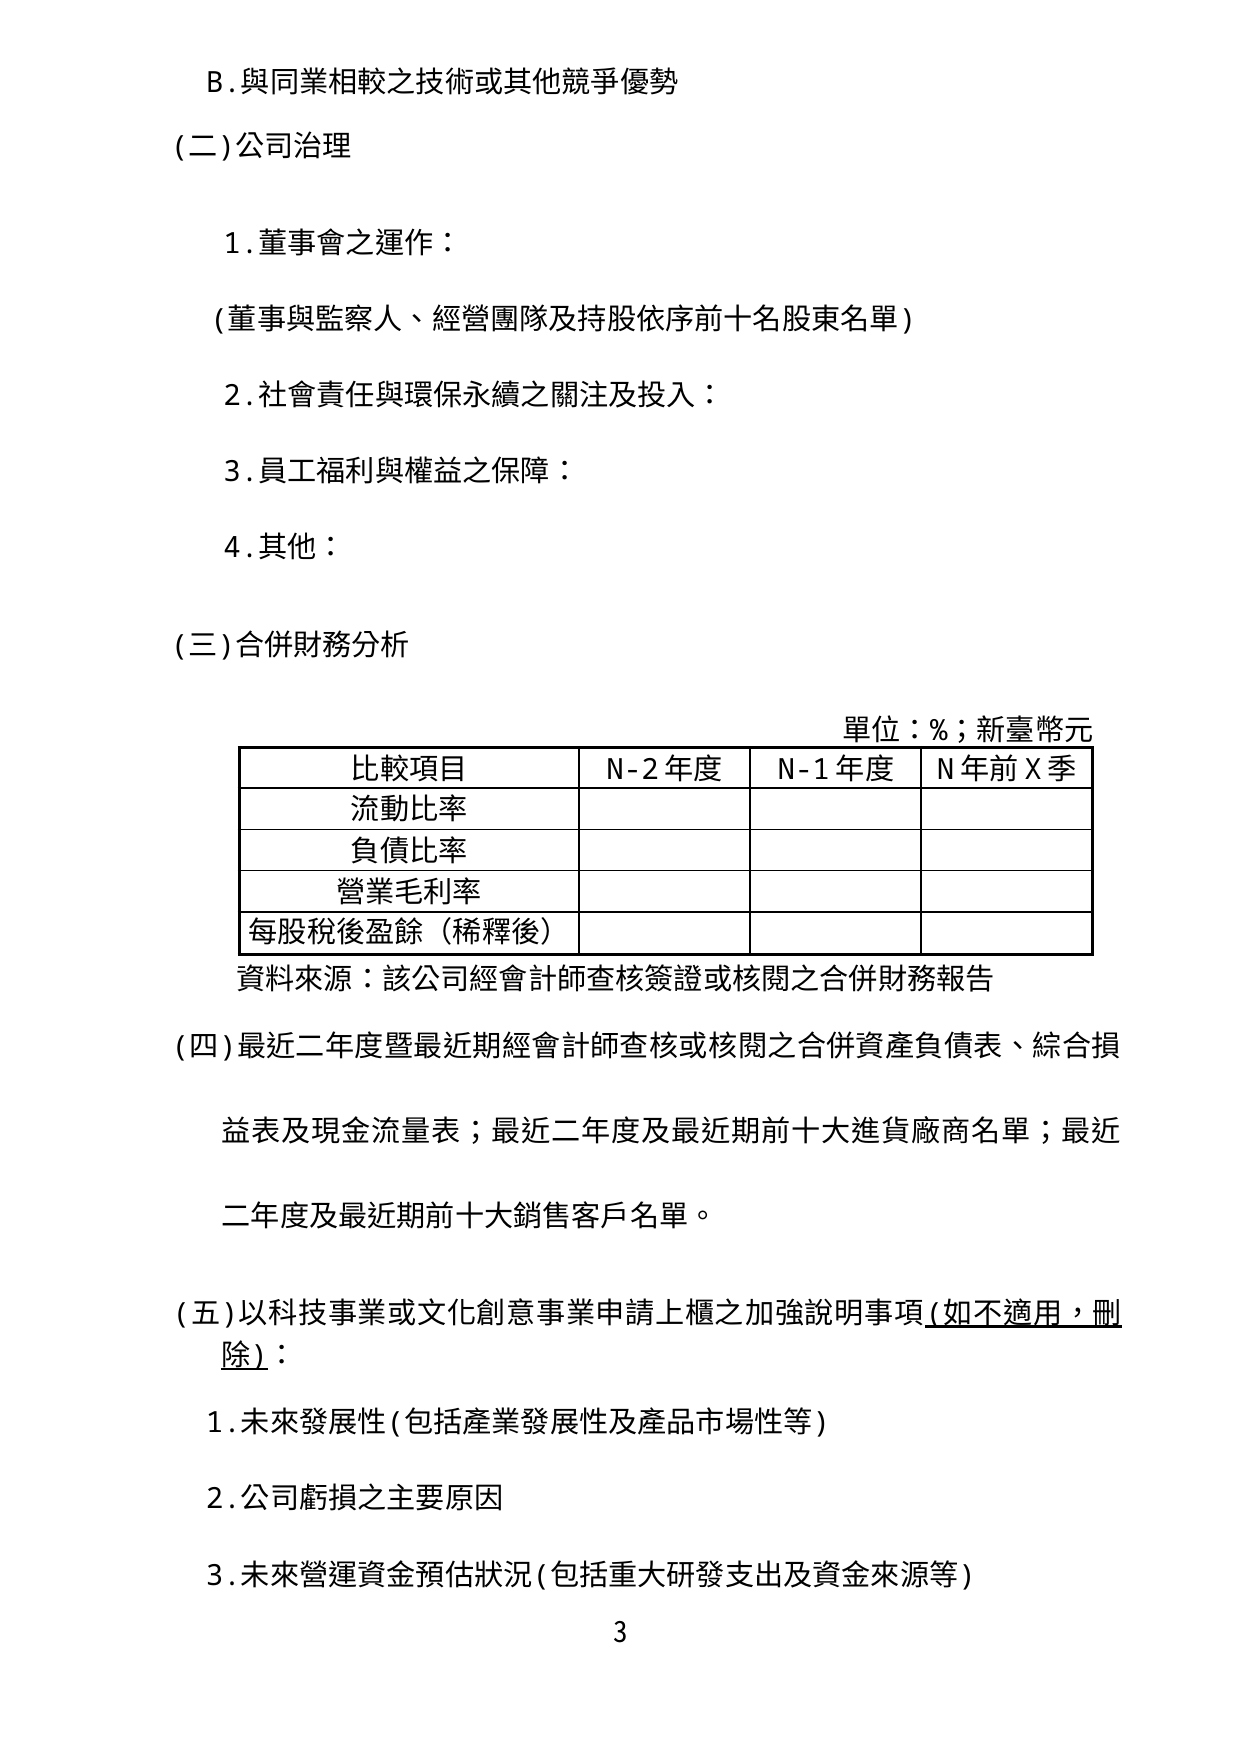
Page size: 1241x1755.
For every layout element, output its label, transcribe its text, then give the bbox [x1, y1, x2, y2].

text (四)最近二年度暨最近期經會計師查核或核閱之合併資產負債表、綜合損益表及現金流量表；最近二年度及最近期前十大進貨廠商名單；最近二年度及最近期前十大銷售客戶名單。 [118, 1023, 1122, 1234]
table_cell [922, 789, 1091, 828]
table_cell [580, 789, 749, 828]
table_cell [580, 913, 749, 952]
table_cell [751, 871, 920, 911]
text 資料來源：該公司經會計師查核簽證或核閱之合併財務報告 [236, 956, 1122, 998]
table_cell 流動比率 [241, 789, 578, 828]
text 1.董事會之運作： [118, 220, 1122, 262]
table_cell [922, 871, 1091, 911]
table_cell 每股稅後盈餘（稀釋後）（元） [241, 913, 578, 952]
table_cell [751, 830, 920, 870]
table_cell [580, 871, 749, 911]
table_cell [922, 830, 1091, 870]
text 1.未來發展性(包括產業發展性及產品市場性等) [118, 1399, 1122, 1441]
text (二)公司治理 [118, 123, 1122, 165]
table_cell [751, 789, 920, 828]
text 3.未來營運資金預估狀況(包括重大研發支出及資金來源等) [118, 1551, 1122, 1593]
table_cell 負債比率 [241, 830, 578, 870]
table_cell [580, 830, 749, 870]
text 3.員工福利與權益之保障： [118, 448, 1122, 490]
table_cell [922, 913, 1091, 952]
table_header N-2年度 [580, 749, 749, 787]
table_cell 營業毛利率 [241, 871, 578, 911]
table_cell [751, 913, 920, 952]
text (三)合併財務分析 [118, 621, 1063, 664]
text (董事與監察人、經營團隊及持股依序前十名股東名單) [210, 296, 1122, 338]
table_header 比較項目 [241, 749, 578, 787]
text 2.社會責任與環保永續之關注及投入： [118, 372, 1122, 414]
text 4.其他： [118, 524, 1122, 566]
table_header N年前X季 [922, 749, 1091, 787]
table_header N-1年度 [751, 749, 920, 787]
text 單位：%；新臺幣元 [266, 719, 1093, 746]
text 2.公司虧損之主要原因 [118, 1475, 1122, 1517]
text B.與同業相較之技術或其他競爭優勢 [118, 59, 1122, 101]
text (五)以科技事業或文化創意事業申請上櫃之加強說明事項(如不適用，刪除)： [118, 1289, 1122, 1374]
